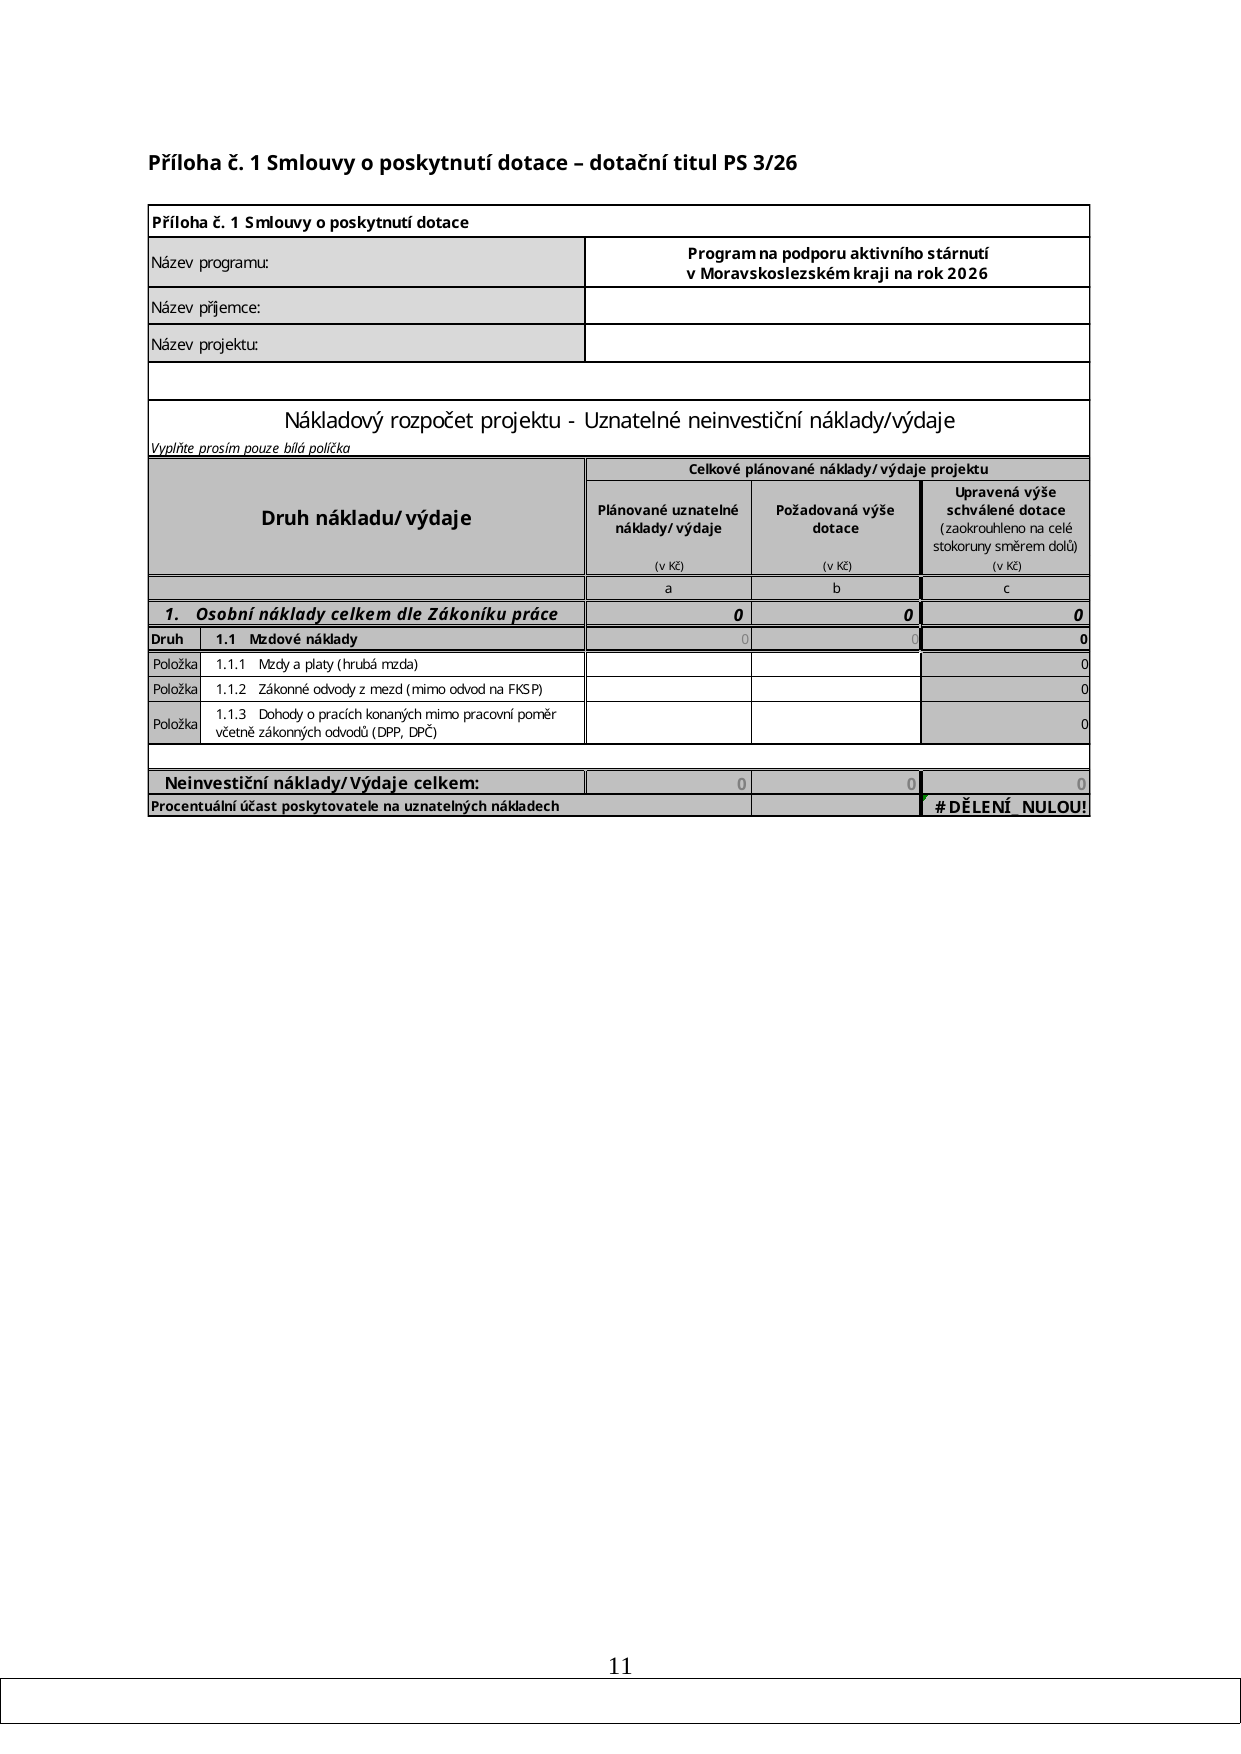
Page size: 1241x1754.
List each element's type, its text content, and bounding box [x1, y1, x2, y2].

text Příloha č. 1 Smlouvy o poskytnutí dotace – dotační titul PS 3/26 [148, 148, 1092, 176]
